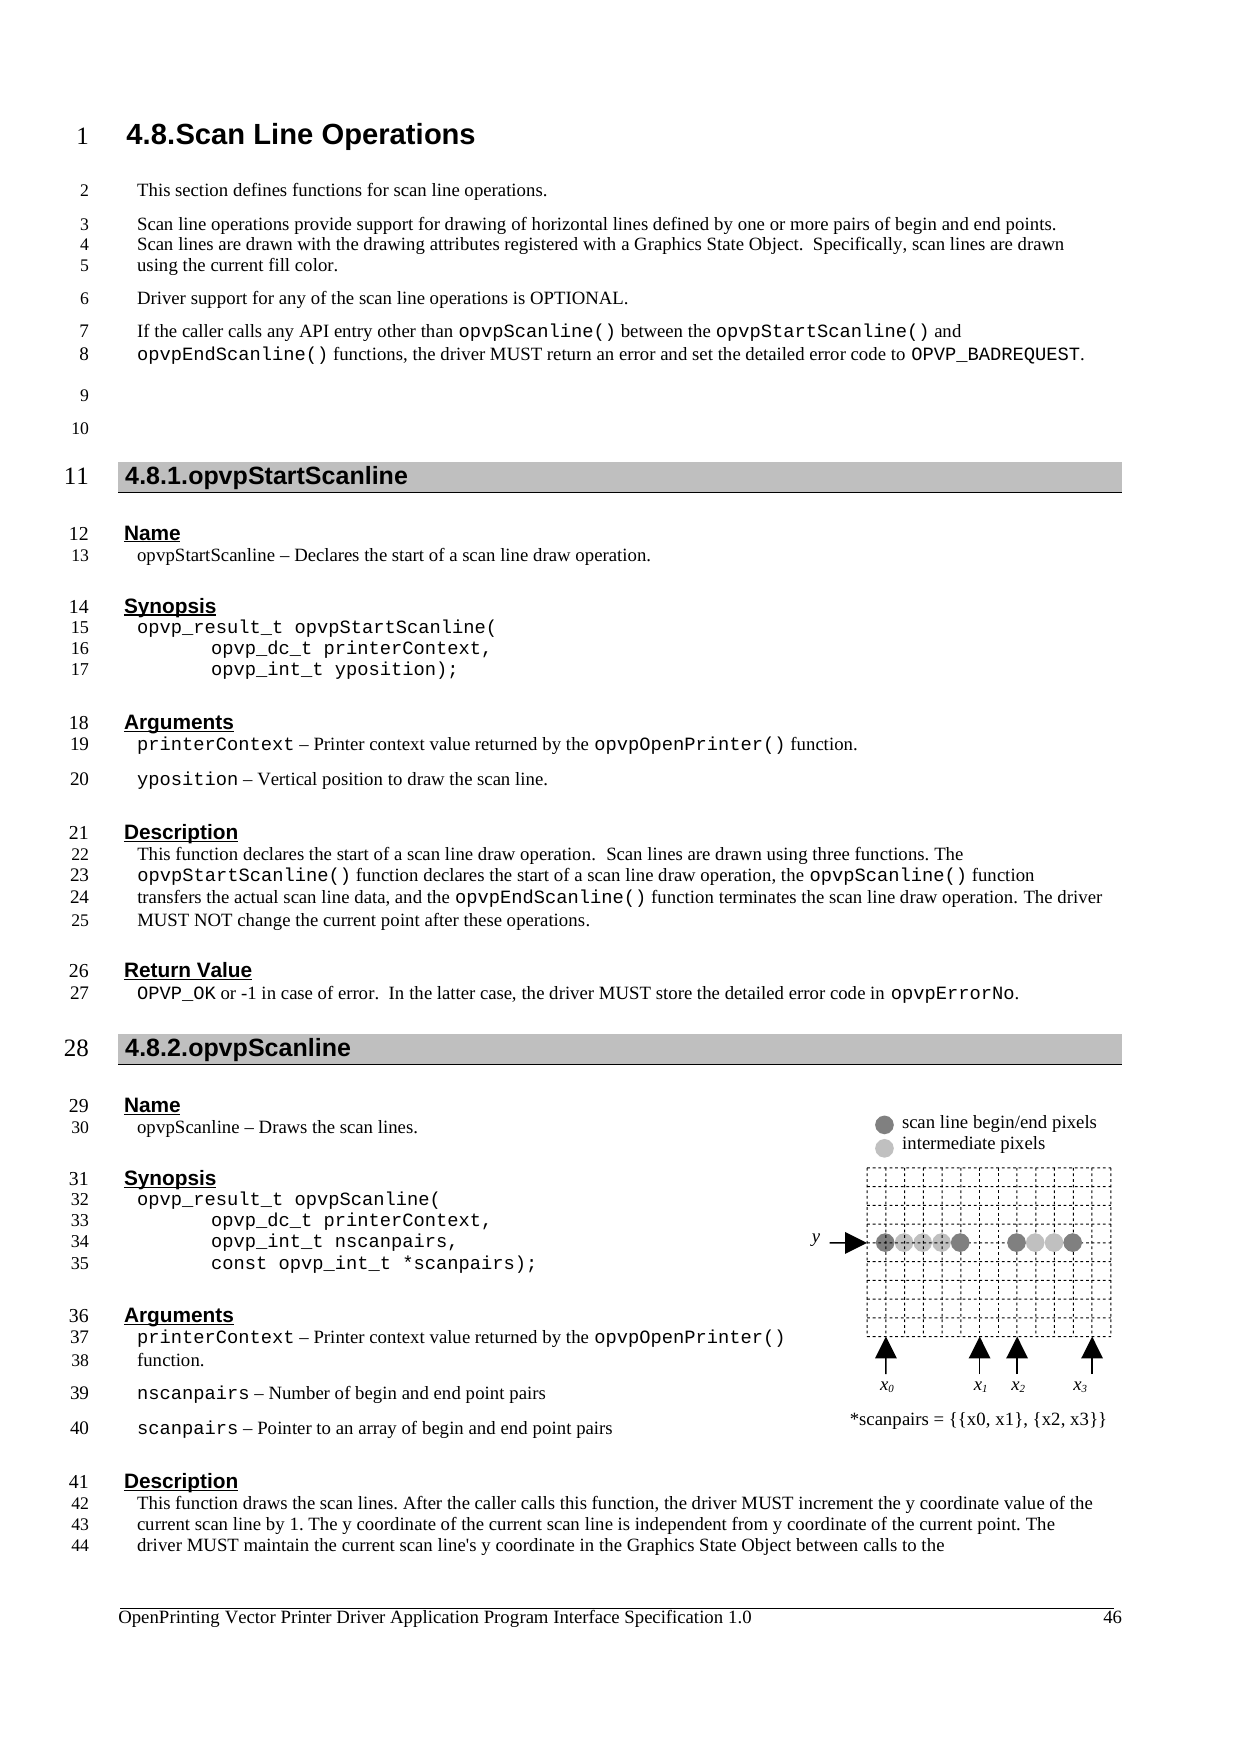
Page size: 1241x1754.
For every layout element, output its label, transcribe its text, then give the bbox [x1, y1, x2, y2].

text scanpairs – Pointer to an array of begin and end point pairs [137, 1418, 1103, 1440]
text This section defines functions for scan line operations. [137, 180, 1103, 201]
text opvpScanline – Draws the scan lines. [137, 1117, 1103, 1137]
subtitle Arguments [118, 710, 1122, 734]
subtitle Synopsis [118, 1167, 1122, 1190]
subtitle Synopsis [118, 594, 1122, 617]
text This function draws the scan lines. After the caller calls this function, the driver MUST increment the y coordinate value of the current scan line by 1. The y coordinate of the current scan line is independent from y coordinate of the current point. The driver MUST maintain the current scan line's y coordinate in the Graphics State Object between calls to the [137, 1493, 1103, 1555]
subtitle Arguments [118, 1304, 1122, 1327]
text yposition – Vertical position to draw the scan line. [137, 769, 1103, 791]
text opvp_result_t opvpStartScanline( opvp_dc_t printerContext, opvp_int_t yposition); [137, 617, 1103, 681]
subtitle Name [118, 1093, 1122, 1117]
subtitle Description [118, 1469, 1122, 1493]
text opvp_result_t opvpScanline( opvp_dc_t printerContext, opvp_int_t nscanpairs, const opvp_int_t *scanpairs); [137, 1190, 1103, 1275]
text nscanpairs – Number of begin and end point pairs [137, 1383, 1103, 1405]
text Driver support for any of the scan line operations is OPTIONAL. [137, 288, 1103, 309]
text Scan line operations provide support for drawing of horizontal lines defined by one or more pairs of begin and end points. Scan lines are drawn with the drawing attributes registered with a Graphics State Object. Specifically, scan lines are drawn using the current fill color. [137, 213, 1103, 275]
subtitle opvpStartScanline [118, 462, 1122, 492]
subtitle Name [118, 521, 1122, 544]
text If the caller calls any API entry other than opvpScanline() between the opvpStartScanline() and opvpEndScanline() functions, the driver MUST return an error and set the detailed error code to OPVP_BADREQUEST. [137, 321, 1103, 366]
text printerContext – Printer context value returned by the opvpOpenPrinter() function. [137, 1327, 1103, 1370]
subtitle opvpScanline [118, 1034, 1122, 1064]
text printerContext – Printer context value returned by the opvpOpenPrinter() function. [137, 734, 1103, 756]
subtitle Description [118, 820, 1122, 843]
text opvpStartScanline – Declares the start of a scan line draw operation. [137, 544, 1103, 565]
subtitle Scan Line Operations [118, 118, 1122, 151]
text This function declares the start of a scan line draw operation. Scan lines are drawn using three functions. The opvpStartScanline() function declares the start of a scan line draw operation, the opvpScanline() function transfers the actual scan line data, and the opvpEndScanline() function terminates the scan line draw operation. The driver MUST NOT change the current point after these operations. [137, 843, 1103, 930]
subtitle Return Value [118, 959, 1122, 982]
text OPVP_OK or -1 in case of error. In the latter case, the driver MUST store the detailed error code in opvpErrorNo. [137, 982, 1103, 1005]
